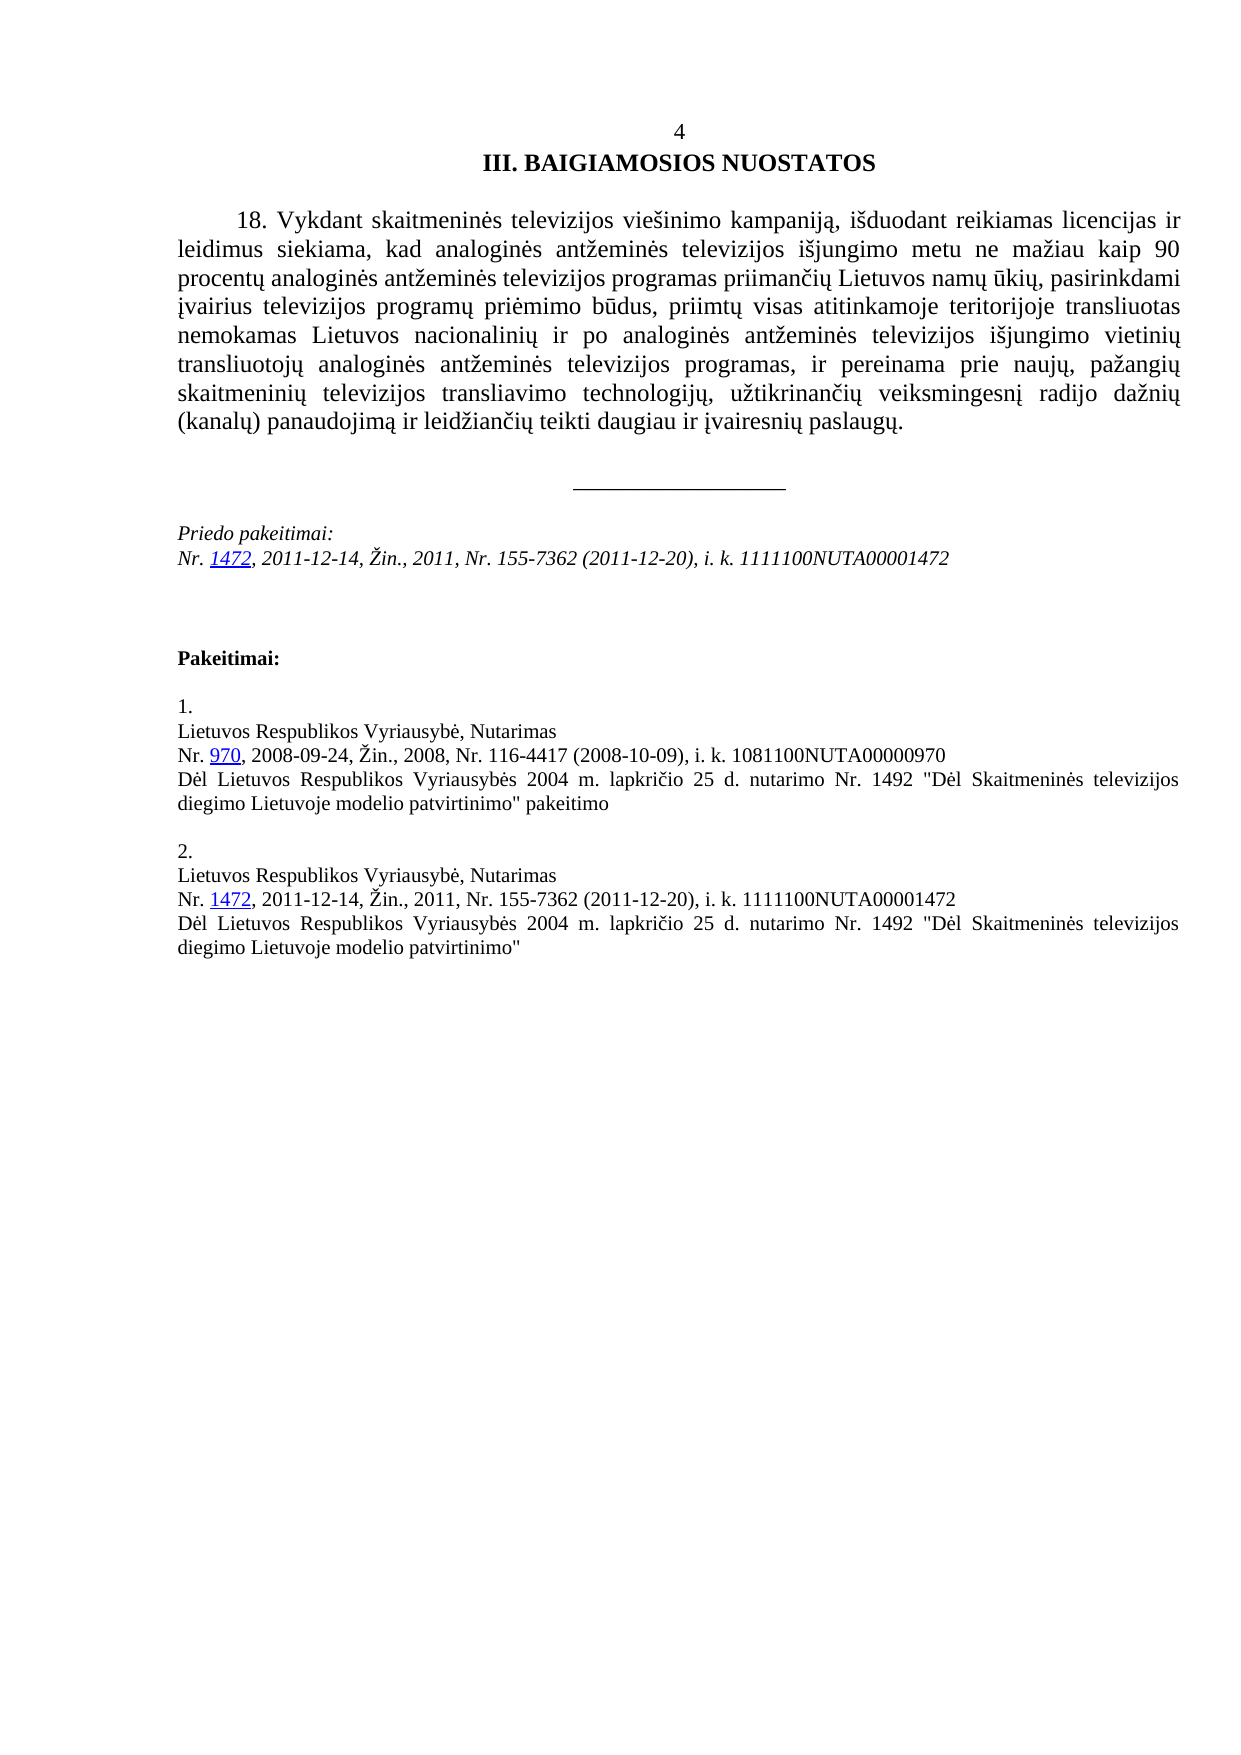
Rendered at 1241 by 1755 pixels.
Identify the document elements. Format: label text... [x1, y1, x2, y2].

text _________________ [177, 464, 1181, 493]
text Pakeitimai: [177, 646, 1181, 670]
text Dėl Lietuvos Respublikos Vyriausybės 2004 m. lapkričio 25 d. nutarimo Nr. 1492 "Dėl Skaitmeninės televizijos diegimo Lietuvoje modelio patvirtinimo" pakeitimo [177, 767, 1181, 815]
text Nr. 970, 2008-09-24, Žin., 2008, Nr. 116-4417 (2008-10-09), i. k. 1081100NUTA00000970 [177, 743, 1181, 767]
text Priedo pakeitimai: [177, 521, 1181, 545]
text Nr. 1472, 2011-12-14, Žin., 2011, Nr. 155-7362 (2011-12-20), i. k. 1111100NUTA00001472 [177, 887, 1181, 911]
text 1. [177, 694, 1181, 718]
text Dėl Lietuvos Respublikos Vyriausybės 2004 m. lapkričio 25 d. nutarimo Nr. 1492 "Dėl Skaitmeninės televizijos diegimo Lietuvoje modelio patvirtinimo" [177, 911, 1181, 959]
text 18. Vykdant skaitmeninės televizijos viešinimo kampaniją, išduodant reikiamas licencijas ir leidimus siekiama, kad analoginės antžeminės televizijos išjungimo metu ne mažiau kaip 90 procentų analoginės antžeminės televizijos programas priimančių Lietuvos namų ūkių, pasirinkdami įvairius televizijos programų priėmimo būdus, priimtų visas atitinkamoje teritorijoje transliuotas nemokamas Lietuvos nacionalinių ir po analoginės antžeminės televizijos išjungimo vietinių transliuotojų analoginės antžeminės televizijos programas, ir pereinama prie naujų, pažangių skaitmeninių televizijos transliavimo technologijų, užtikrinančių veiksmingesnį radijo dažnių (kanalų) panaudojimą ir leidžiančių teikti daugiau ir įvairesnių paslaugų. [177, 205, 1181, 435]
text Lietuvos Respublikos Vyriausybė, Nutarimas [177, 863, 1181, 887]
text Lietuvos Respublikos Vyriausybė, Nutarimas [177, 718, 1181, 743]
text III. BAIGIAMOSIOS NUOSTATOS [177, 148, 1181, 176]
text 2. [177, 839, 1181, 863]
text Nr. 1472, 2011-12-14, Žin., 2011, Nr. 155-7362 (2011-12-20), i. k. 1111100NUTA00001472 [177, 545, 1181, 569]
